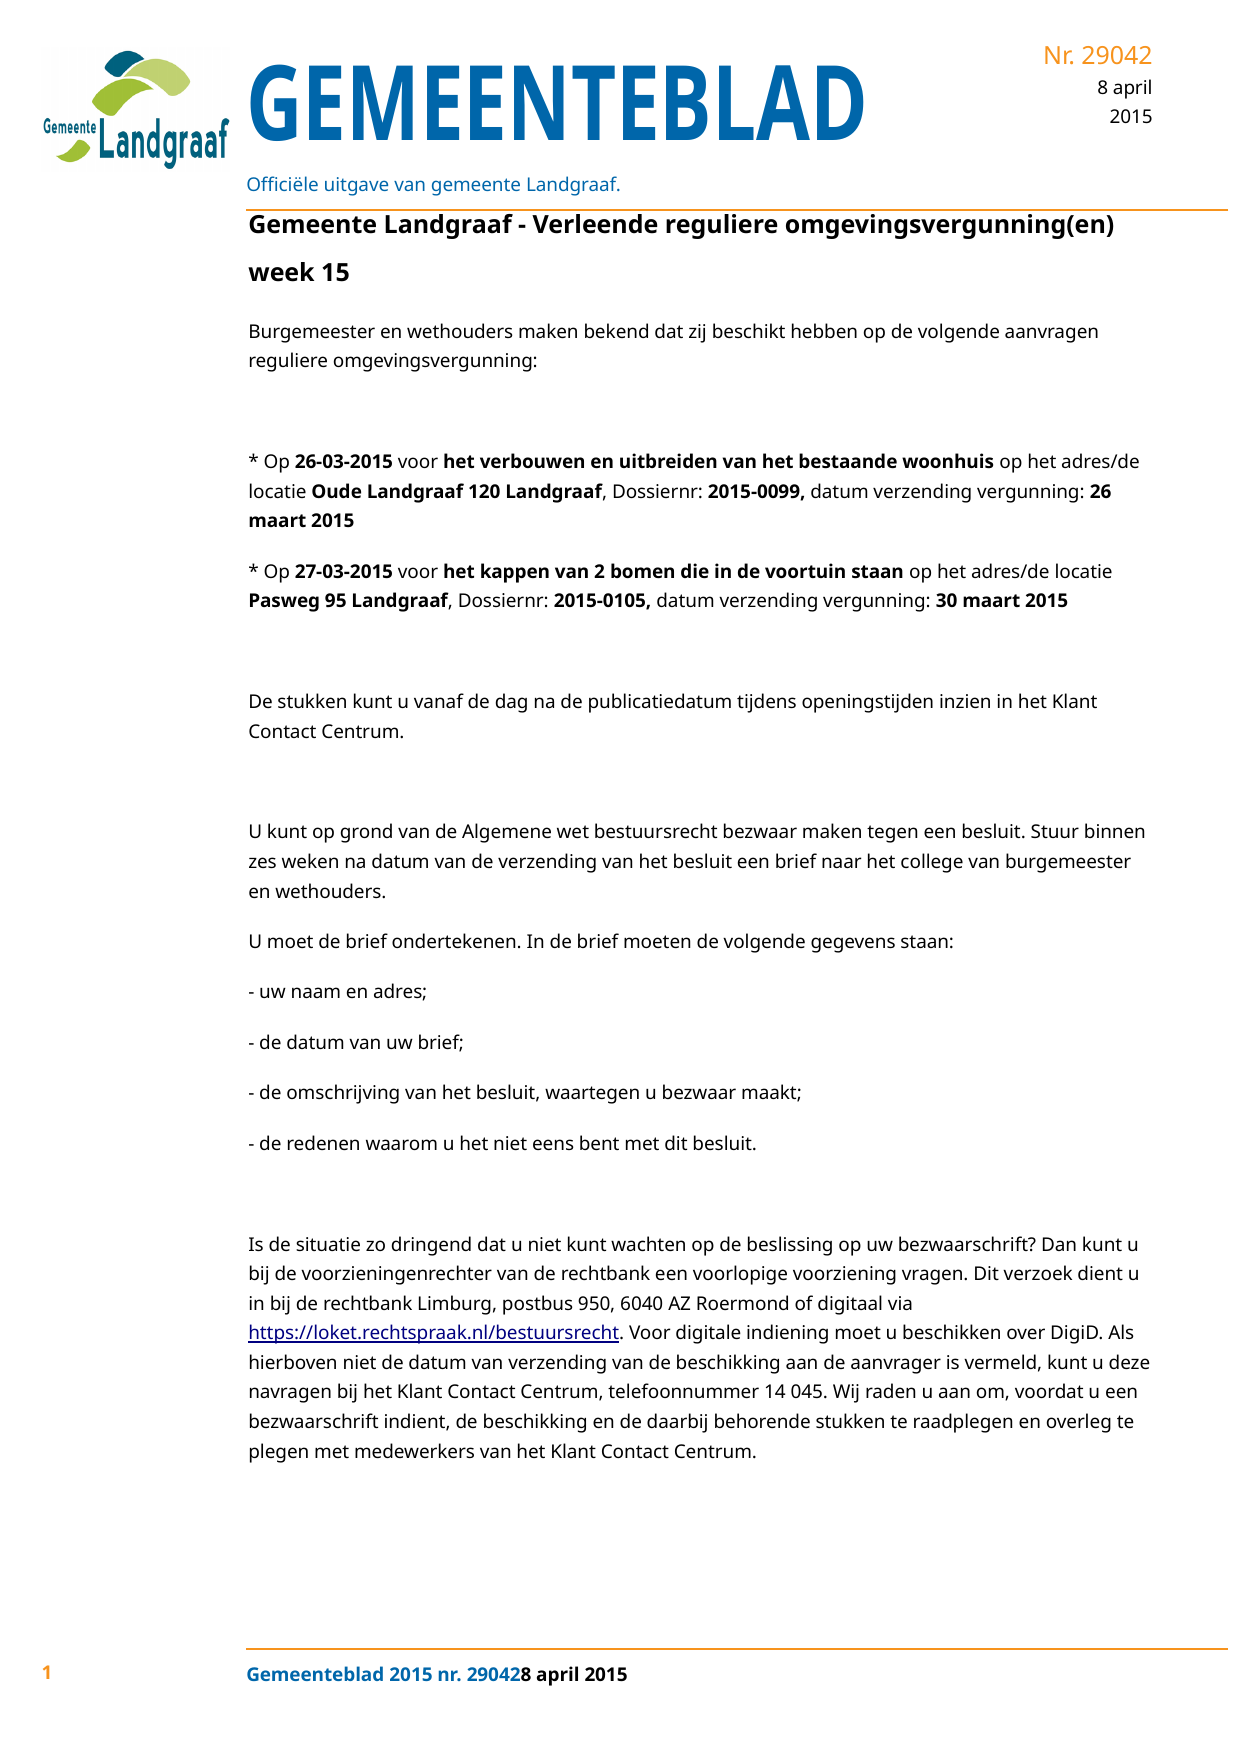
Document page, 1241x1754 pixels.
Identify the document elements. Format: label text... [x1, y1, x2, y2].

picture [41, 47, 231, 172]
text - de redenen waarom u het niet eens bent met dit besluit. [248, 1130, 1152, 1156]
text * Op 26-03-2015 voor het verbouwen en uitbreiden van het bestaande woonhuis op het adres/de locatie Oude Landgraaf 120 Landgraaf, Dossiernr: 2015-0099, datum verzending vergunning: 26 maart 2015 [248, 448, 1152, 533]
text De stukken kunt u vanaf de dag na de publicatiedatum tijdens openingstijden inzien in het Klant Contact Centrum. [248, 688, 1152, 744]
text U kunt op grond van de Algemene wet bestuursrecht bezwaar maken tegen een besluit. Stuur binnen zes weken na datum van de verzending van het besluit een brief naar het college van burgemeester en wethouders. [248, 819, 1152, 904]
text * Op 27-03-2015 voor het kappen van 2 bomen die in de voortuin staan op het adres/de locatie Pasweg 95 Landgraaf, Dossiernr: 2015-0105, datum verzending vergunning: 30 maart 2015 [248, 558, 1152, 613]
text Gemeente Landgraaf - Verleende reguliere omgevingsvergunning(en) week 15 [248, 211, 1152, 288]
text U moet de brief ondertekenen. In de brief moeten de volgende gegevens staan: [248, 928, 1152, 954]
text Burgemeester en wethouders maken bekend dat zij beschikt hebben op de volgende aanvragen reguliere omgevingsvergunning: [248, 318, 1152, 373]
text - de omschrijving van het besluit, waartegen u bezwaar maakt; [248, 1079, 1152, 1105]
text Is de situatie zo dringend dat u niet kunt wachten op de beslissing op uw bezwaarschrift? Dan kunt u bij de voorzieningenrechter van de rechtbank een voorlopige voorziening vragen. Dit verzoek dient u in bij de rechtbank Limburg, postbus 950, 6040 AZ Roermond of digitaal via https://loket.rechtspraak.nl/bestuursrecht. Voor digitale indiening moet u beschikken over DigiD. Als hierboven niet de datum van verzending van de beschikking aan de aanvrager is vermeld, kunt u deze navragen bij het Klant Contact Centrum, telefoonnummer 14 045. Wij raden u aan om, voordat u een bezwaarschrift indient, de beschikking en de daarbij behorende stukken te raadplegen en overleg te plegen met medewerkers van het Klant Contact Centrum. [248, 1231, 1152, 1464]
text - uw naam en adres; [248, 979, 1152, 1004]
text - de datum van uw brief; [248, 1029, 1152, 1055]
